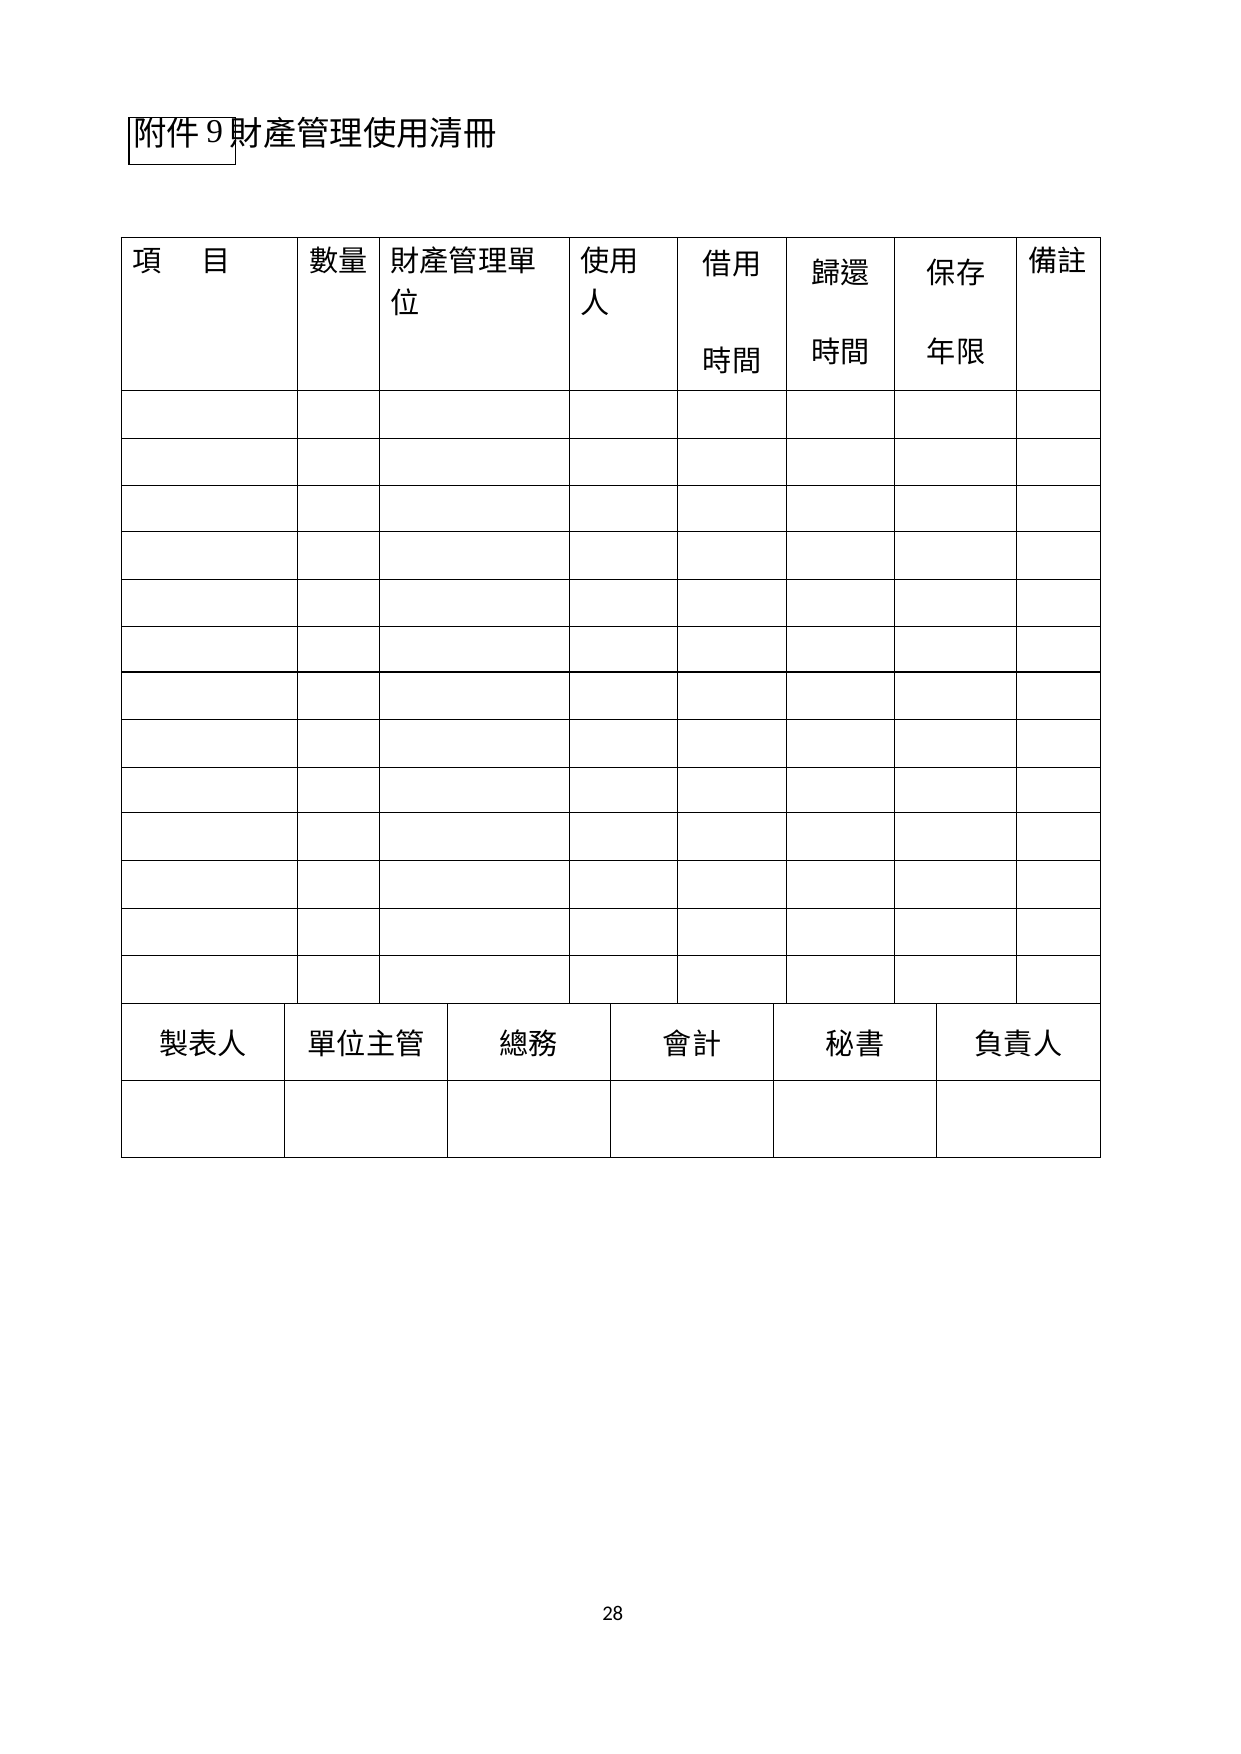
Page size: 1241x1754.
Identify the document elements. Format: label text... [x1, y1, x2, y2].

table_cell [1017, 627, 1100, 671]
table_cell [380, 861, 569, 908]
table_cell [122, 580, 297, 626]
table_cell [787, 580, 894, 626]
table_cell [570, 861, 677, 908]
table_cell [937, 1081, 1100, 1157]
table_cell [122, 909, 297, 955]
table_cell [122, 720, 297, 767]
table_cell [895, 439, 1016, 485]
table_cell [787, 768, 894, 812]
table_cell [1017, 439, 1100, 485]
table_cell [895, 580, 1016, 626]
table_cell [1017, 909, 1100, 955]
table_cell [380, 580, 569, 626]
table_cell [895, 813, 1016, 860]
table_cell [570, 956, 677, 1003]
table_cell 負責人 [937, 1004, 1100, 1080]
table_cell [1017, 768, 1100, 812]
table_cell [895, 486, 1016, 531]
table_cell [380, 627, 569, 671]
table_cell [787, 673, 894, 719]
table_cell 秘書 [774, 1004, 936, 1080]
table_cell [570, 532, 677, 578]
table_cell [678, 486, 786, 531]
table_cell [570, 720, 677, 767]
table_cell [787, 720, 894, 767]
table_cell 總務 [448, 1004, 610, 1080]
table_cell [895, 861, 1016, 908]
table_cell [678, 956, 786, 1003]
table_cell [570, 580, 677, 626]
table_cell [298, 861, 379, 908]
table_cell [895, 909, 1016, 955]
table_cell [895, 673, 1016, 719]
table_cell [1017, 486, 1100, 531]
table_cell [787, 532, 894, 578]
table_cell [122, 486, 297, 531]
table_cell [570, 768, 677, 812]
table_cell [678, 909, 786, 955]
table_cell [787, 956, 894, 1003]
table_cell [448, 1081, 610, 1157]
table_cell [298, 956, 379, 1003]
table_cell [570, 627, 677, 671]
table_cell [298, 627, 379, 671]
table_cell 製表人 [122, 1004, 284, 1080]
table_cell [298, 768, 379, 812]
table_cell [122, 861, 297, 908]
table_cell [895, 768, 1016, 812]
table_cell [380, 813, 569, 860]
table_cell [895, 532, 1016, 578]
table_cell [380, 532, 569, 578]
table_cell [298, 391, 379, 438]
table_cell [1017, 813, 1100, 860]
table_cell [122, 1081, 284, 1157]
table_cell [380, 768, 569, 812]
table_header 備註 [1017, 238, 1100, 390]
table_header 使用人 [570, 238, 677, 390]
table_cell 單位主管 [285, 1004, 447, 1080]
table_cell [1017, 580, 1100, 626]
table_cell [570, 813, 677, 860]
table_cell [570, 439, 677, 485]
table_cell [787, 813, 894, 860]
table_cell [1017, 720, 1100, 767]
table_cell 會計 [611, 1004, 773, 1080]
table_cell [380, 391, 569, 438]
table_cell [787, 486, 894, 531]
table_cell [678, 720, 786, 767]
table_cell [380, 956, 569, 1003]
table_header 數量 [298, 238, 379, 390]
table_cell [678, 861, 786, 908]
table_cell [678, 580, 786, 626]
text 附件9財產管理使用清冊 [133, 87, 1092, 162]
table_cell [298, 909, 379, 955]
table_cell [678, 768, 786, 812]
table_cell [380, 673, 569, 719]
table_cell [1017, 956, 1100, 1003]
table_header 項 目 [122, 238, 297, 390]
table_cell [570, 909, 677, 955]
table_cell [678, 813, 786, 860]
table_header 保存 年限 [895, 238, 1016, 390]
table_cell [774, 1081, 936, 1157]
table_cell [380, 909, 569, 955]
table_cell [122, 439, 297, 485]
table_cell [895, 627, 1016, 671]
table_cell [787, 861, 894, 908]
table_cell [678, 439, 786, 485]
table_cell [298, 439, 379, 485]
table_cell [1017, 532, 1100, 578]
table_cell [570, 391, 677, 438]
table_cell [380, 720, 569, 767]
table_cell [298, 813, 379, 860]
table_cell [787, 439, 894, 485]
table_cell [298, 580, 379, 626]
table_cell [298, 720, 379, 767]
table_cell [895, 391, 1016, 438]
table_cell [122, 813, 297, 860]
table_cell [298, 532, 379, 578]
table_cell [380, 439, 569, 485]
table_cell [285, 1081, 447, 1157]
table_cell [122, 768, 297, 812]
table_cell [678, 627, 786, 671]
table_cell [678, 532, 786, 578]
table_header 借用 時間 [678, 238, 786, 390]
table_cell [122, 532, 297, 578]
table_cell [678, 673, 786, 719]
table_header 財產管理單位 [380, 238, 569, 390]
table_cell [570, 673, 677, 719]
table_cell [122, 673, 297, 719]
table_cell [611, 1081, 773, 1157]
table_cell [1017, 391, 1100, 438]
table_cell [895, 720, 1016, 767]
table_cell [787, 627, 894, 671]
table_cell [122, 956, 297, 1003]
table_cell [380, 486, 569, 531]
table_cell [570, 486, 677, 531]
table_cell [298, 673, 379, 719]
table_cell [895, 956, 1016, 1003]
table_cell [298, 486, 379, 531]
table_cell [787, 391, 894, 438]
table_cell [678, 391, 786, 438]
table_cell [1017, 861, 1100, 908]
table_cell [787, 909, 894, 955]
table_cell [122, 627, 297, 671]
table_header 歸還 時間 [787, 238, 894, 390]
table_cell [122, 391, 297, 438]
table_cell [1017, 673, 1100, 719]
